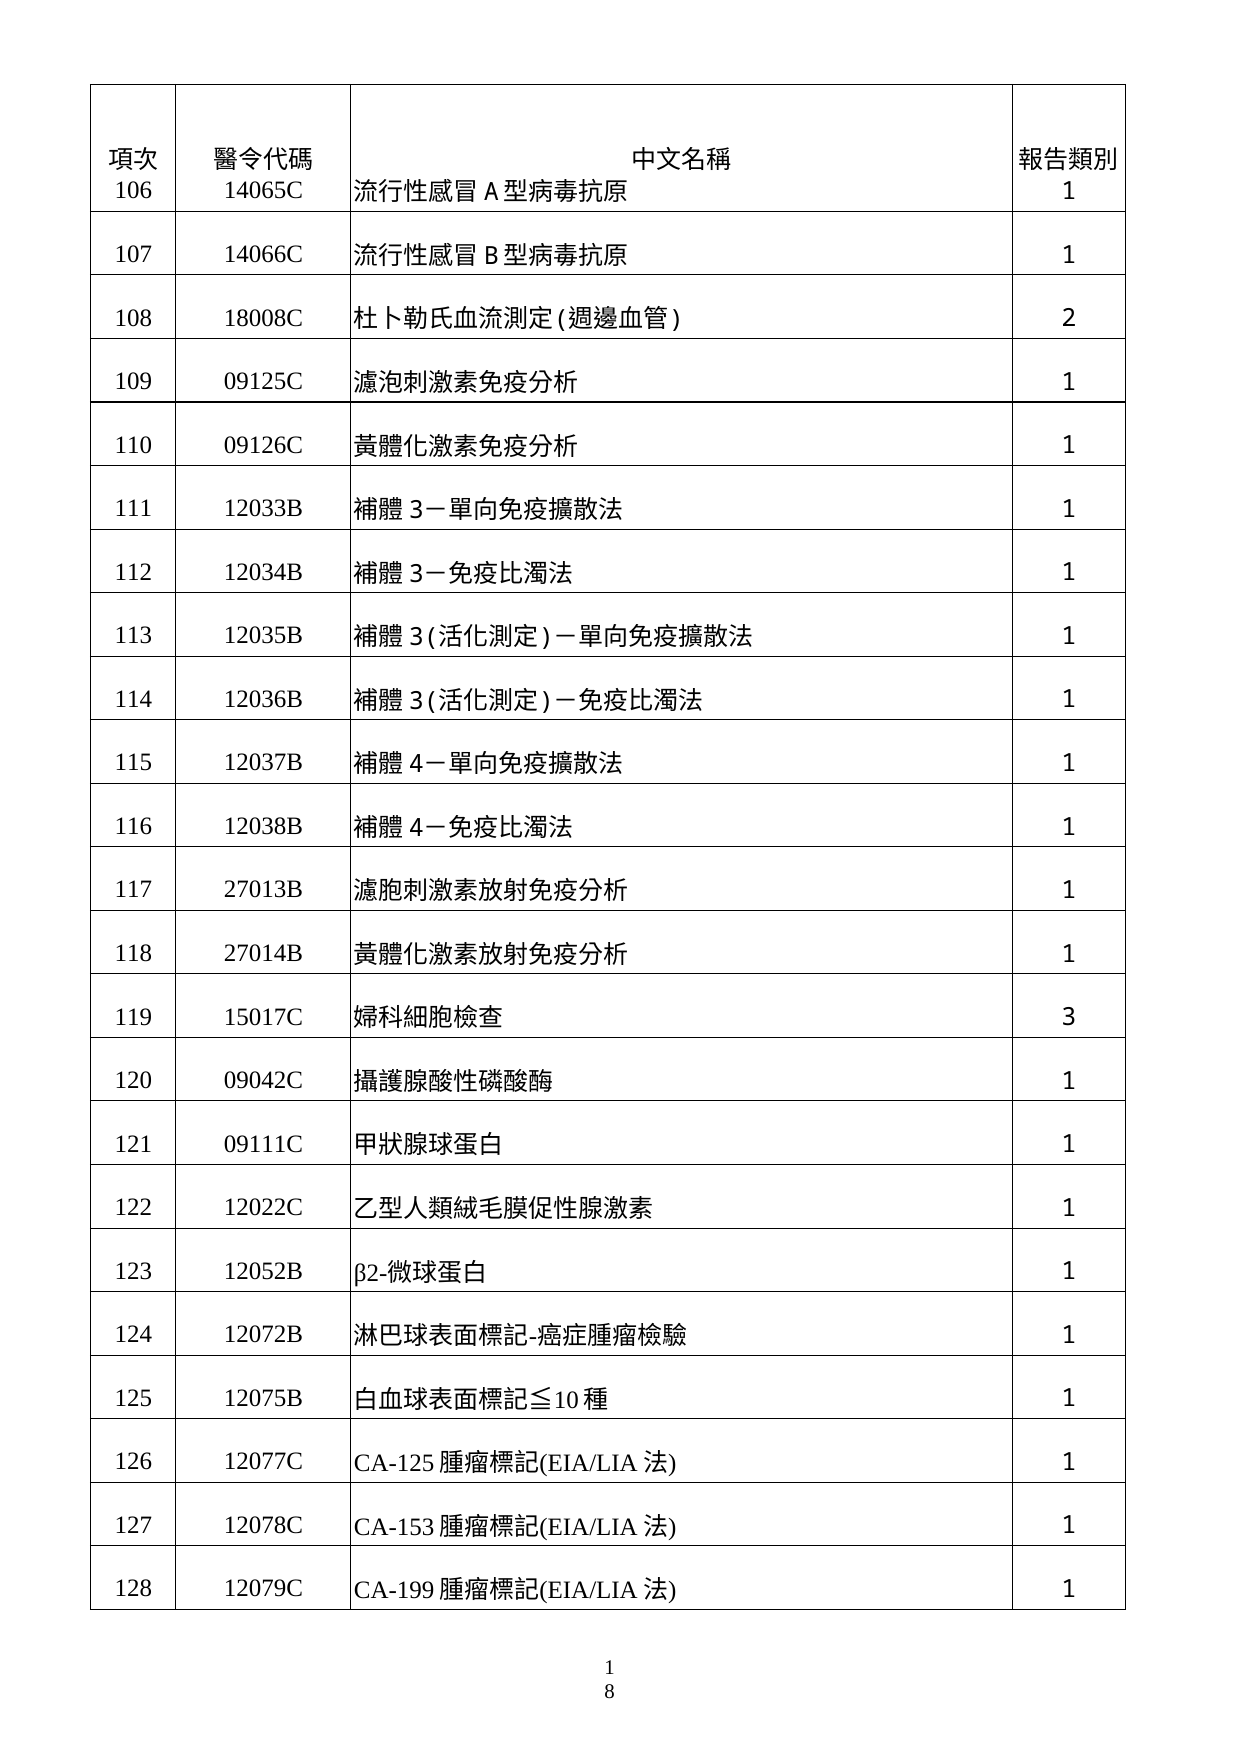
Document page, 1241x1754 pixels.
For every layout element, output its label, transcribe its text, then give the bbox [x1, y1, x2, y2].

table_cell 1 [1013, 403, 1125, 465]
table_cell 12036B [176, 657, 350, 719]
table_cell 27013B [176, 847, 350, 910]
table_cell 1 [1013, 720, 1125, 783]
table_cell 118 [91, 911, 175, 973]
table_cell 12075B [176, 1356, 350, 1418]
table_cell 108 [91, 275, 175, 338]
table_cell 1 [1013, 1419, 1125, 1482]
table_cell 補體4－單向免疫擴散法 [351, 720, 1012, 783]
table_cell [1126, 656, 1240, 719]
table_cell 14066C [176, 212, 350, 274]
table_cell 1 [1013, 1292, 1125, 1354]
table_cell 107 [91, 212, 175, 274]
table_cell [1126, 274, 1240, 338]
table_cell 14065C [176, 147, 350, 211]
table_cell 濾胞刺激素放射免疫分析 [351, 847, 1012, 910]
table_cell 128 [91, 1546, 175, 1609]
table_header [1013, 85, 1125, 147]
table_cell 補體3－單向免疫擴散法 [351, 466, 1012, 528]
table_cell 106 [91, 147, 175, 211]
table_cell 黃體化激素放射免疫分析 [351, 911, 1012, 973]
table_cell 114 [91, 657, 175, 719]
table_cell 乙型人類絨毛膜促性腺激素 [351, 1165, 1012, 1227]
table_cell 杜卜勒氏血流測定(週邊血管) [351, 275, 1012, 338]
table_cell [1126, 973, 1240, 1037]
table_cell 流行性感冒B型病毒抗原 [351, 212, 1012, 274]
table_cell 126 [91, 1419, 175, 1482]
table_cell 12033B [176, 466, 350, 528]
table_cell 補體3(活化測定)－免疫比濁法 [351, 657, 1012, 719]
table_cell 120 [91, 1038, 175, 1100]
table_cell 09126C [176, 403, 350, 465]
table_cell [1126, 338, 1240, 401]
table_cell [1126, 719, 1240, 783]
table_cell CA-153腫瘤標記(EIA/LIA法) [351, 1483, 1012, 1545]
table_cell 09042C [176, 1038, 350, 1100]
table_cell 09111C [176, 1101, 350, 1164]
table_cell 12038B [176, 784, 350, 846]
table_header [351, 85, 1012, 147]
table_cell 12035B [176, 593, 350, 656]
table_cell [1126, 211, 1240, 274]
table_cell 123 [91, 1229, 175, 1291]
table_cell 113 [91, 593, 175, 656]
table_cell 15017C [176, 974, 350, 1037]
table_cell 婦科細胞檢查 [351, 974, 1012, 1037]
table_cell [1126, 846, 1240, 910]
table_cell [1126, 783, 1240, 846]
table_cell 12072B [176, 1292, 350, 1354]
table_cell [1126, 1355, 1240, 1418]
table_cell 1 [1013, 1229, 1125, 1291]
table_cell 1 [1013, 1165, 1125, 1227]
table_cell 12052B [176, 1229, 350, 1291]
table_cell [1126, 1418, 1240, 1482]
table_cell 3 [1013, 974, 1125, 1037]
table_cell [1126, 592, 1240, 656]
table_cell [1126, 910, 1240, 973]
table_cell 09125C [176, 339, 350, 401]
table_cell 116 [91, 784, 175, 846]
table_cell 1 [1013, 147, 1125, 211]
table_cell [1126, 147, 1240, 211]
table_cell 12037B [176, 720, 350, 783]
table_cell 112 [91, 530, 175, 592]
table_cell 12022C [176, 1165, 350, 1227]
table_cell 18008C [176, 275, 350, 338]
table_cell 補體4－免疫比濁法 [351, 784, 1012, 846]
table_cell 補體3(活化測定)－單向免疫擴散法 [351, 593, 1012, 656]
table_cell 1 [1013, 466, 1125, 528]
table_cell 攝護腺酸性磷酸酶 [351, 1038, 1012, 1100]
table_cell 1 [1013, 657, 1125, 719]
table_cell β2-微球蛋白 [351, 1229, 1012, 1291]
table_cell 125 [91, 1356, 175, 1418]
table_cell 1 [1013, 784, 1125, 846]
table_cell [1126, 1037, 1240, 1100]
table_cell 1 [1013, 1101, 1125, 1164]
table_cell 12079C [176, 1546, 350, 1609]
table_header [1126, 84, 1240, 147]
table_cell 白血球表面標記≦10種 [351, 1356, 1012, 1418]
table_cell 2 [1013, 275, 1125, 338]
table_cell 1 [1013, 847, 1125, 910]
table_cell [1126, 465, 1240, 528]
table_cell 1 [1013, 1356, 1125, 1418]
table_cell 黃體化激素免疫分析 [351, 403, 1012, 465]
table_cell [1126, 529, 1240, 592]
table_cell 甲狀腺球蛋白 [351, 1101, 1012, 1164]
table_cell 121 [91, 1101, 175, 1164]
table_cell [1126, 1291, 1240, 1354]
table_cell 1 [1013, 530, 1125, 592]
table_cell 119 [91, 974, 175, 1037]
table_cell 流行性感冒A型病毒抗原 [351, 147, 1012, 211]
table_cell 1 [1013, 911, 1125, 973]
table_cell 109 [91, 339, 175, 401]
table_cell 110 [91, 403, 175, 465]
table_cell [1126, 1482, 1240, 1545]
table_cell 117 [91, 847, 175, 910]
table_cell [1126, 1100, 1240, 1164]
table_cell 115 [91, 720, 175, 783]
table_cell 1 [1013, 593, 1125, 656]
table_cell 1 [1013, 1038, 1125, 1100]
table_cell 1 [1013, 339, 1125, 401]
table_cell [1126, 1228, 1240, 1291]
table_cell 27014B [176, 911, 350, 973]
table_cell [1126, 1164, 1240, 1227]
table_cell 124 [91, 1292, 175, 1354]
table_cell 1 [1013, 1483, 1125, 1545]
table_cell 淋巴球表面標記-癌症腫瘤檢驗 [351, 1292, 1012, 1354]
table_cell CA-125腫瘤標記(EIA/LIA法) [351, 1419, 1012, 1482]
table_header [176, 85, 350, 147]
table_cell 127 [91, 1483, 175, 1545]
table_cell 111 [91, 466, 175, 528]
table_cell 濾泡刺激素免疫分析 [351, 339, 1012, 401]
table_cell 122 [91, 1165, 175, 1227]
table_cell 補體3－免疫比濁法 [351, 530, 1012, 592]
table_cell 1 [1013, 1546, 1125, 1609]
table_cell 12077C [176, 1419, 350, 1482]
table_cell CA-199腫瘤標記(EIA/LIA法) [351, 1546, 1012, 1609]
table_cell [1126, 401, 1240, 465]
table_cell 1 [1013, 212, 1125, 274]
table_cell [1126, 1545, 1240, 1609]
table_header [91, 85, 175, 147]
table_cell 12078C [176, 1483, 350, 1545]
table_cell 12034B [176, 530, 350, 592]
